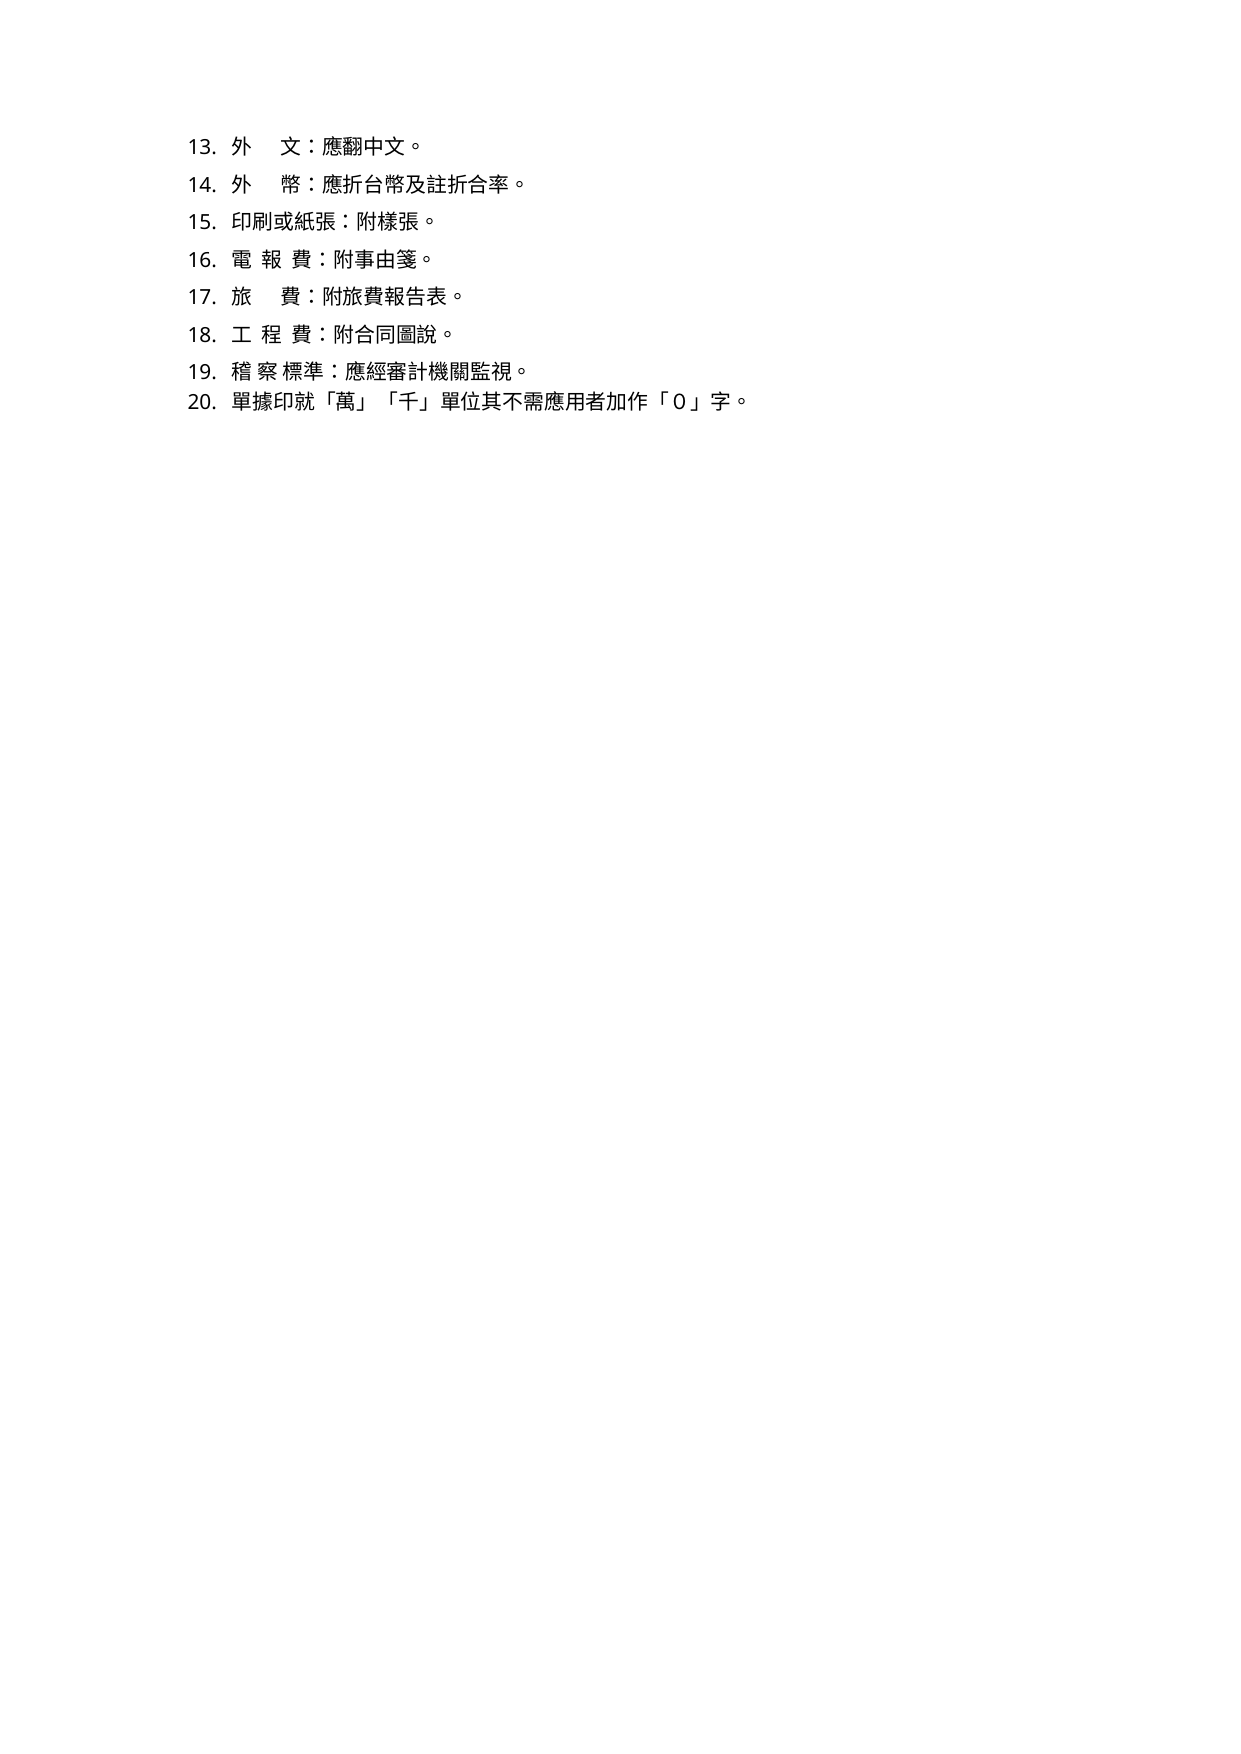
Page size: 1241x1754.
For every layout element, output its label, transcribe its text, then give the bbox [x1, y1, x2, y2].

list 單據印就「萬」「千」單位其不需應用者加作「０」字。 [187, 389, 1053, 414]
list 工 程 費：附合同圖說。 [187, 314, 1053, 352]
list 旅 費：附旅費報告表。 [187, 277, 1053, 314]
list 外 幣：應折台幣及註折合率。 [187, 164, 1053, 202]
list 外 文：應翻中文。 [187, 127, 1053, 164]
list 電 報 費：附事由箋。 [187, 239, 1053, 277]
list 印刷或紙張：附樣張。 [187, 202, 1053, 239]
list 稽 察 標準：應經審計機關監視。 [187, 352, 1053, 389]
